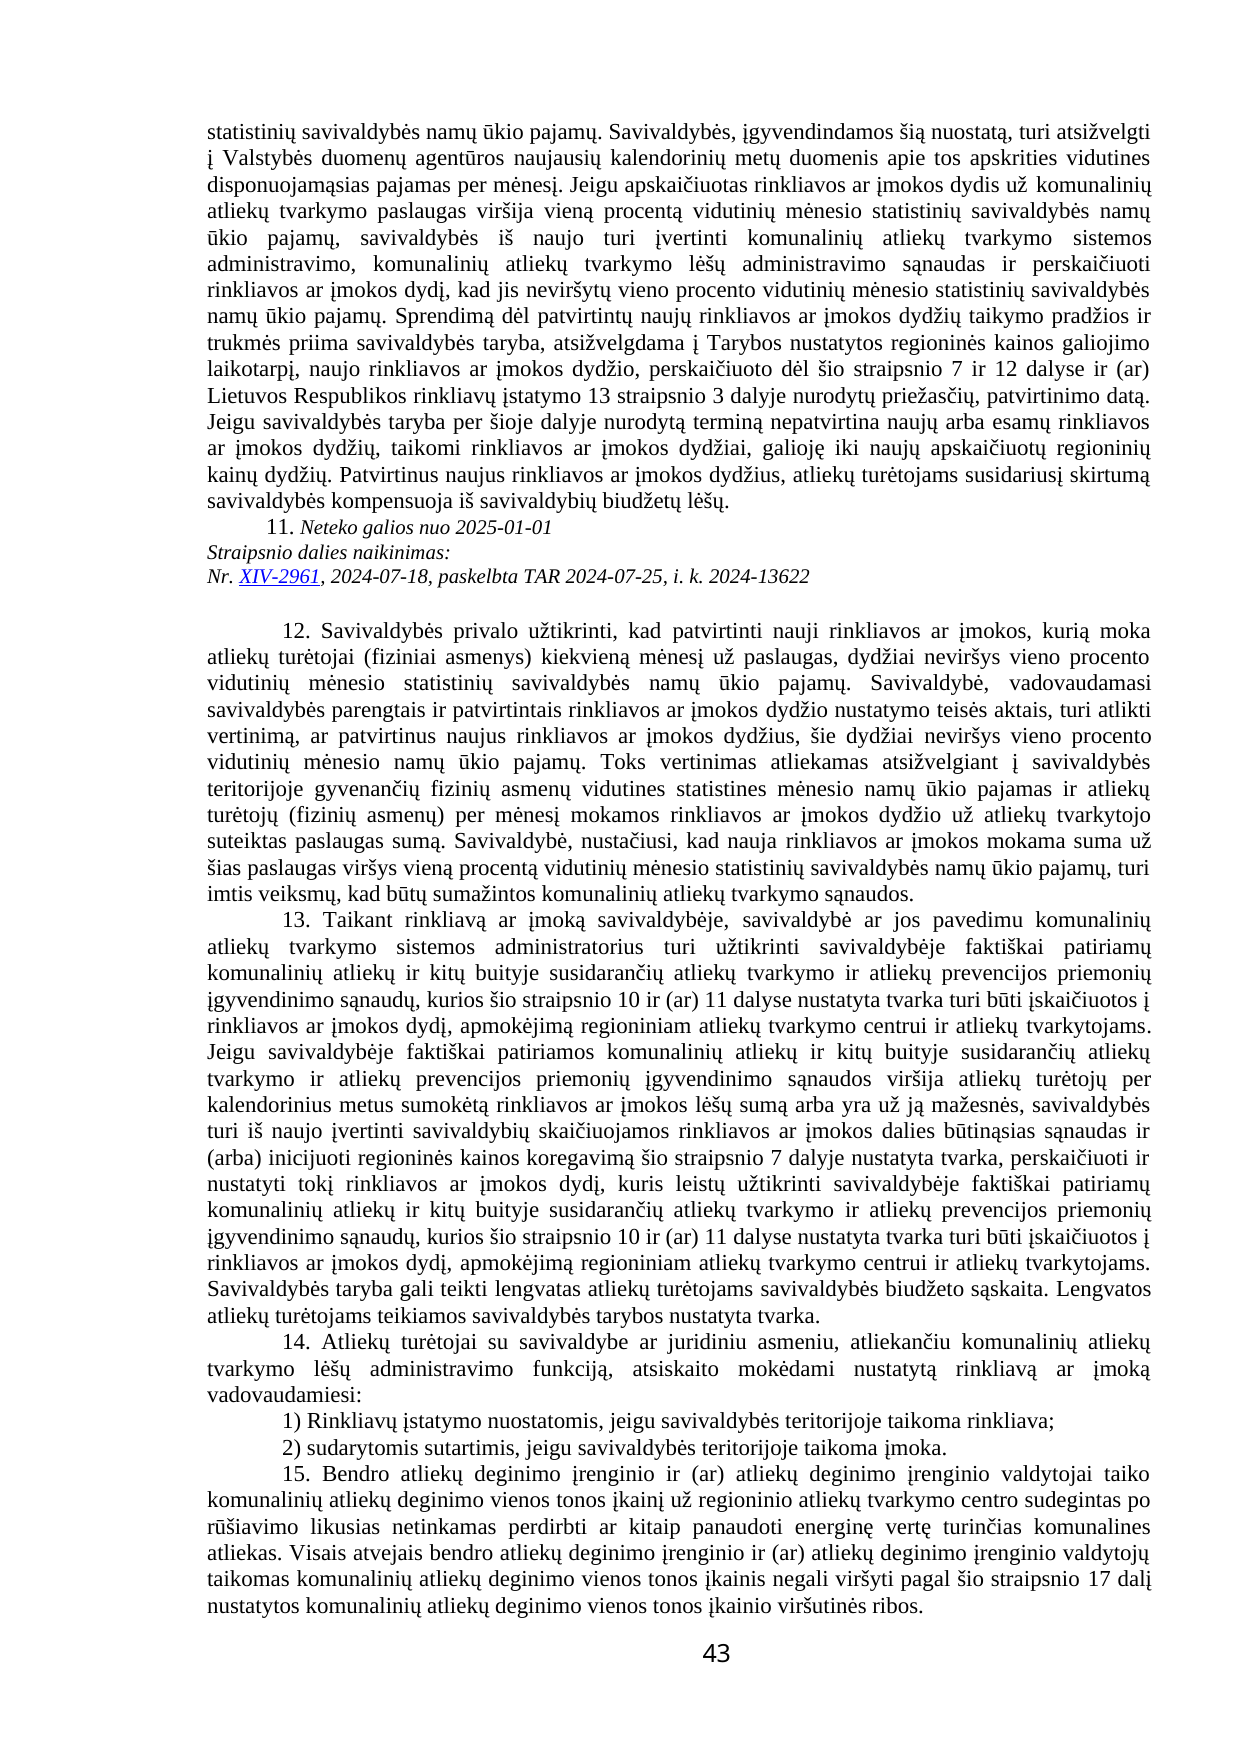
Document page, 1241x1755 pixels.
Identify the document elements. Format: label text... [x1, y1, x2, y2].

text 12. Savivaldybės privalo užtikrinti, kad patvirtinti nauji rinkliavos ar įmokos, kurią moka atliekų turėtojai (fiziniai asmenys) kiekvieną mėnesį už paslaugas, dydžiai neviršys vieno procento vidutinių mėnesio statistinių savivaldybės namų ūkio pajamų. Savivaldybė, vadovaudamasi savivaldybės parengtais ir patvirtintais rinkliavos ar įmokos dydžio nustatymo teisės aktais, turi atlikti vertinimą, ar patvirtinus naujus rinkliavos ar įmokos dydžius, šie dydžiai neviršys vieno procento vidutinių mėnesio namų ūkio pajamų. Toks vertinimas atliekamas atsižvelgiant į savivaldybės teritorijoje gyvenančių fizinių asmenų vidutines statistines mėnesio namų ūkio pajamas ir atliekų turėtojų (fizinių asmenų) per mėnesį mokamos rinkliavos ar įmokos dydžio už atliekų tvarkytojo suteiktas paslaugas sumą. Savivaldybė, nustačiusi, kad nauja rinkliavos ar įmokos mokama suma už šias paslaugas viršys vieną procentą vidutinių mėnesio statistinių savivaldybės namų ūkio pajamų, turi imtis veiksmų, kad būtų sumažintos komunalinių atliekų tvarkymo sąnaudos. [207, 617, 1152, 907]
text 14. Atliekų turėtojai su savivaldybe ar juridiniu asmeniu, atliekančiu komunalinių atliekų tvarkymo lėšų administravimo funkciją, atsiskaito mokėdami nustatytą rinkliavą ar įmoką vadovaudamiesi: [207, 1328, 1152, 1407]
text Nr. XIV-2961, 2024-07-18, paskelbta TAR 2024-07-25, i. k. 2024-13622 [207, 564, 1152, 588]
text 11. Neteko galios nuo 2025-01-01 [207, 513, 1152, 540]
text 15. Bendro atliekų deginimo įrenginio ir (ar) atliekų deginimo įrenginio valdytojai taiko komunalinių atliekų deginimo vienos tonos įkainį už regioninio atliekų tvarkymo centro sudegintas po rūšiavimo likusias netinkamas perdirbti ar kitaip panaudoti energinę vertę turinčias komunalines atliekas. Visais atvejais bendro atliekų deginimo įrenginio ir (ar) atliekų deginimo įrenginio valdytojų taikomas komunalinių atliekų deginimo vienos tonos įkainis negali viršyti pagal šio straipsnio 17 dalį nustatytos komunalinių atliekų deginimo vienos tonos įkainio viršutinės ribos. [207, 1460, 1152, 1618]
text 1) Rinkliavų įstatymo nuostatomis, jeigu savivaldybės teritorijoje taikoma rinkliava; [207, 1407, 1152, 1434]
text Straipsnio dalies naikinimas: [207, 540, 1152, 564]
text 13. Taikant rinkliavą ar įmoką savivaldybėje, savivaldybė ar jos pavedimu komunalinių atliekų tvarkymo sistemos administratorius turi užtikrinti savivaldybėje faktiškai patiriamų komunalinių atliekų ir kitų buityje susidarančių atliekų tvarkymo ir atliekų prevencijos priemonių įgyvendinimo sąnaudų, kurios šio straipsnio 10 ir (ar) 11 dalyse nustatyta tvarka turi būti įskaičiuotos į rinkliavos ar įmokos dydį, apmokėjimą regioniniam atliekų tvarkymo centrui ir atliekų tvarkytojams. Jeigu savivaldybėje faktiškai patiriamos komunalinių atliekų ir kitų buityje susidarančių atliekų tvarkymo ir atliekų prevencijos priemonių įgyvendinimo sąnaudos viršija atliekų turėtojų per kalendorinius metus sumokėtą rinkliavos ar įmokos lėšų sumą arba yra už ją mažesnės, savivaldybės turi iš naujo įvertinti savivaldybių skaičiuojamos rinkliavos ar įmokos dalies būtinąsias sąnaudas ir (arba) inicijuoti regioninės kainos koregavimą šio straipsnio 7 dalyje nustatyta tvarka, perskaičiuoti ir nustatyti tokį rinkliavos ar įmokos dydį, kuris leistų užtikrinti savivaldybėje faktiškai patiriamų komunalinių atliekų ir kitų buityje susidarančių atliekų tvarkymo ir atliekų prevencijos priemonių įgyvendinimo sąnaudų, kurios šio straipsnio 10 ir (ar) 11 dalyse nustatyta tvarka turi būti įskaičiuotos į rinkliavos ar įmokos dydį, apmokėjimą regioniniam atliekų tvarkymo centrui ir atliekų tvarkytojams. Savivaldybės taryba gali teikti lengvatas atliekų turėtojams savivaldybės biudžeto sąskaita. Lengvatos atliekų turėtojams teikiamos savivaldybės tarybos nustatyta tvarka. [207, 907, 1152, 1328]
text statistinių savivaldybės namų ūkio pajamų. Savivaldybės, įgyvendindamos šią nuostatą, turi atsižvelgti į Valstybės duomenų agentūros naujausių kalendorinių metų duomenis apie tos apskrities vidutines disponuojamąsias pajamas per mėnesį. Jeigu apskaičiuotas rinkliavos ar įmokos dydis už komunalinių atliekų tvarkymo paslaugas viršija vieną procentą vidutinių mėnesio statistinių savivaldybės namų ūkio pajamų, savivaldybės iš naujo turi įvertinti komunalinių atliekų tvarkymo sistemos administravimo, komunalinių atliekų tvarkymo lėšų administravimo sąnaudas ir perskaičiuoti rinkliavos ar įmokos dydį, kad jis neviršytų vieno procento vidutinių mėnesio statistinių savivaldybės namų ūkio pajamų. Sprendimą dėl patvirtintų naujų rinkliavos ar įmokos dydžių taikymo pradžios ir trukmės priima savivaldybės taryba, atsižvelgdama į Tarybos nustatytos regioninės kainos galiojimo laikotarpį, naujo rinkliavos ar įmokos dydžio, perskaičiuoto dėl šio straipsnio 7 ir 12 dalyse ir (ar) Lietuvos Respublikos rinkliavų įstatymo 13 straipsnio 3 dalyje nurodytų priežasčių, patvirtinimo datą. Jeigu savivaldybės taryba per šioje dalyje nurodytą terminą nepatvirtina naujų arba esamų rinkliavos ar įmokos dydžių, taikomi rinkliavos ar įmokos dydžiai, galioję iki naujų apskaičiuotų regioninių kainų dydžių. Patvirtinus naujus rinkliavos ar įmokos dydžius, atliekų turėtojams susidariusį skirtumą savivaldybės kompensuoja iš savivaldybių biudžetų lėšų. [207, 118, 1152, 513]
text 2) sudarytomis sutartimis, jeigu savivaldybės teritorijoje taikoma įmoka. [207, 1434, 1152, 1460]
